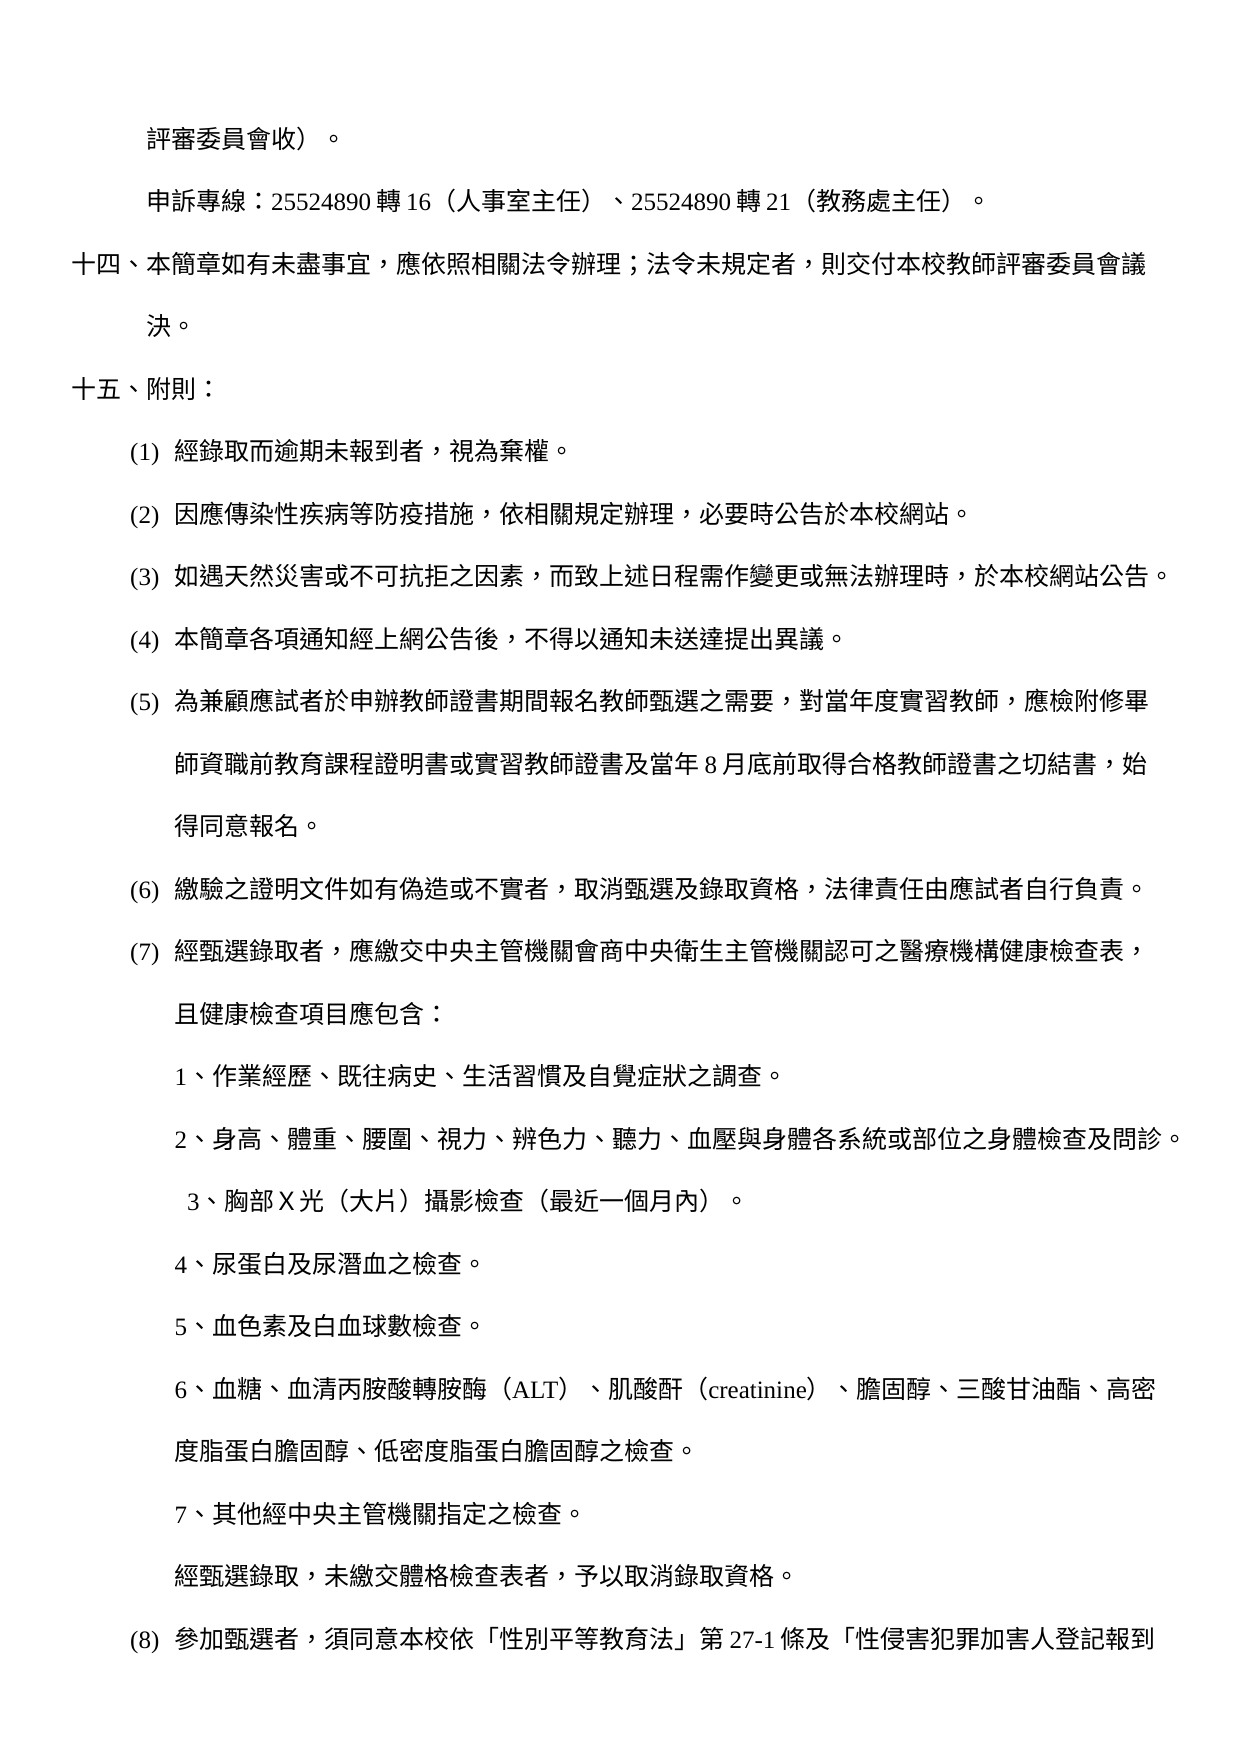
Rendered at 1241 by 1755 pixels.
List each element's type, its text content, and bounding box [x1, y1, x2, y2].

list 繳驗之證明文件如有偽造或不實者，取消甄選及錄取資格，法律責任由應試者自行負責。 [130, 846, 1169, 908]
list 參加甄選者，須同意本校依「性別平等教育法」第27-1條及「性侵害犯罪加害人登記報到 [130, 1596, 1169, 1658]
text 評審委員會收）。 [146, 96, 1169, 158]
text 十四、本簡章如有未盡事宜，應依照相關法令辦理；法令未規定者，則交付本校教師評審委員會議決。 [71, 221, 1169, 346]
list 經錄取而逾期未報到者，視為棄權。 [130, 408, 1169, 471]
text 4、尿蛋白及尿潛血之檢查。 [174, 1221, 1169, 1283]
text 經甄選錄取，未繳交體格檢查表者，予以取消錄取資格。 [174, 1533, 1169, 1596]
text 7、其他經中央主管機關指定之檢查。 [174, 1471, 1169, 1533]
text 5、血色素及白血球數檢查。 [174, 1283, 1169, 1346]
text 十五、附則： [71, 346, 1169, 408]
text 申訴專線：25524890轉16（人事室主任）、25524890轉21（教務處主任）。 [146, 158, 1169, 221]
list 因應傳染性疾病等防疫措施，依相關規定辦理，必要時公告於本校網站。 [130, 471, 1169, 533]
text 2、身高、體重、腰圍、視力、辨色力、聽力、血壓與身體各系統或部位之身體檢查及問診。 3、胸部Ｘ光（大片）攝影檢查（最近一個月內）。 [174, 1096, 1169, 1221]
list 經甄選錄取者，應繳交中央主管機關會商中央衛生主管機關認可之醫療機構健康檢查表，且健康檢查項目應包含： [130, 908, 1169, 1033]
list 為兼顧應試者於申辦教師證書期間報名教師甄選之需要，對當年度實習教師，應檢附修畢師資職前教育課程證明書或實習教師證書及當年8月底前取得合格教師證書之切結書，始得同意報名。 [130, 658, 1169, 846]
list 本簡章各項通知經上網公告後，不得以通知未送達提出異議。 [130, 596, 1169, 658]
list 如遇天然災害或不可抗拒之因素，而致上述日程需作變更或無法辦理時，於本校網站公告。 [130, 533, 1169, 596]
text 6、血糖、血清丙胺酸轉胺酶（ALT）、肌酸酐（creatinine）、膽固醇、三酸甘油酯、高密度脂蛋白膽固醇、低密度脂蛋白膽固醇之檢查。 [174, 1346, 1169, 1471]
text 1、作業經歷、既往病史、生活習慣及自覺症狀之調查。 [174, 1033, 1169, 1096]
